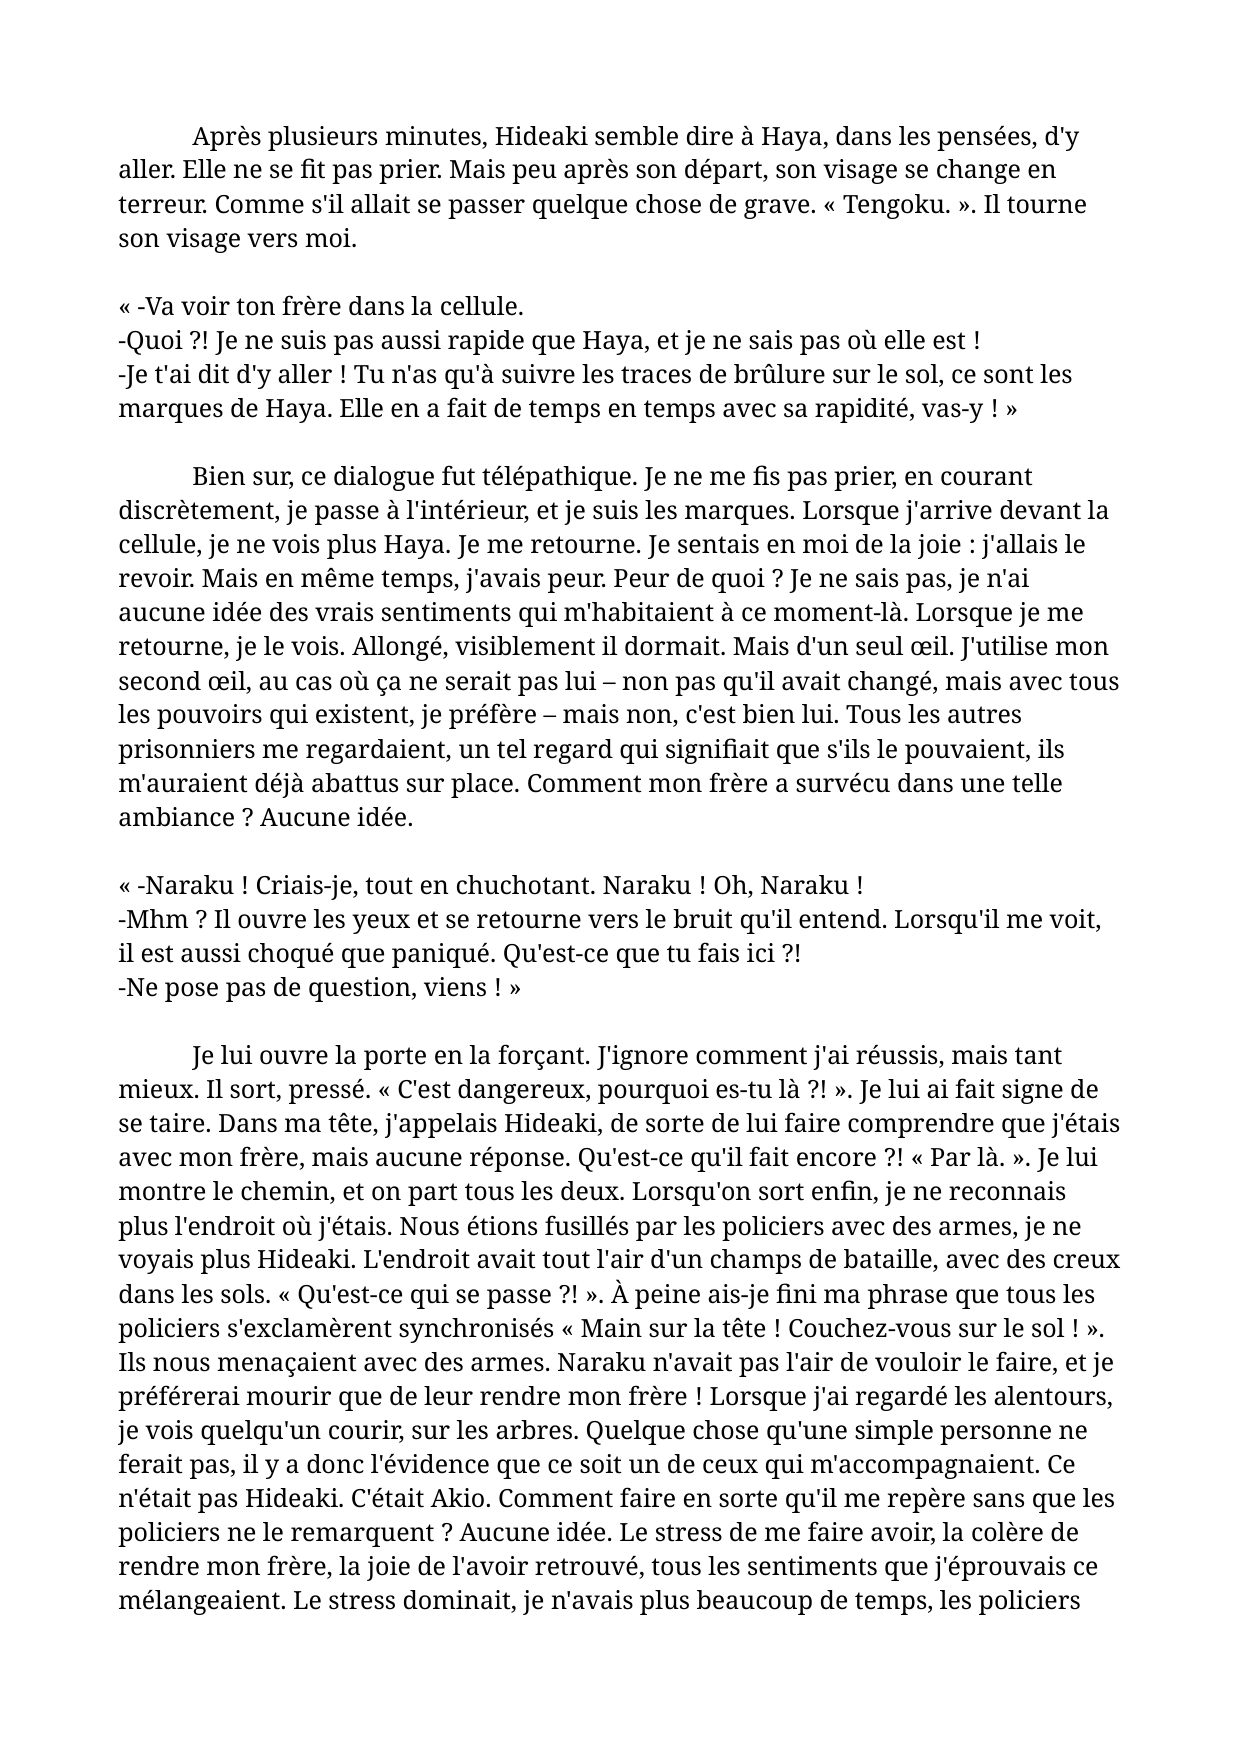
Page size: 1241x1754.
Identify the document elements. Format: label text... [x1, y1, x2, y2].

text « -Va voir ton frère dans la cellule. [118, 288, 1122, 322]
text Après plusieurs minutes, Hideaki semble dire à Haya, dans les pensées, d'y aller. Elle ne se fit pas prier. Mais peu après son départ, son visage se change en terreur. Comme s'il allait se passer quelque chose de grave. « Tengoku. ». Il tourne son visage vers moi. [118, 118, 1122, 254]
text -Ne pose pas de question, viens ! » [118, 970, 1122, 1004]
text Je lui ouvre la porte en la forçant. J'ignore comment j'ai réussis, mais tant mieux. Il sort, pressé. « C'est dangereux, pourquoi es-tu là ?! ». Je lui ai fait signe de se taire. Dans ma tête, j'appelais Hideaki, de sorte de lui faire comprendre que j'étais avec mon frère, mais aucune réponse. Qu'est-ce qu'il fait encore ?! « Par là. ». Je lui montre le chemin, et on part tous les deux. Lorsqu'on sort enfin, je ne reconnais plus l'endroit où j'étais. Nous étions fusillés par les policiers avec des armes, je ne voyais plus Hideaki. L'endroit avait tout l'air d'un champs de bataille, avec des creux dans les sols. « Qu'est-ce qui se passe ?! ». À peine ais-je fini ma phrase que tous les policiers s'exclamèrent synchronisés « Main sur la tête ! Couchez-vous sur le sol ! ». Ils nous menaçaient avec des armes. Naraku n'avait pas l'air de vouloir le faire, et je préférerai mourir que de leur rendre mon frère ! Lorsque j'ai regardé les alentours, je vois quelqu'un courir, sur les arbres. Quelque chose qu'une simple personne ne ferait pas, il y a donc l'évidence que ce soit un de ceux qui m'accompagnaient. Ce n'était pas Hideaki. C'était Akio. Comment faire en sorte qu'il me repère sans que les policiers ne le remarquent ? Aucune idée. Le stress de me faire avoir, la colère de rendre mon frère, la joie de l'avoir retrouvé, tous les sentiments que j'éprouvais ce mélangeaient. Le stress dominait, je n'avais plus beaucoup de temps, les policiers [118, 1038, 1122, 1617]
text Bien sur, ce dialogue fut télépathique. Je ne me fis pas prier, en courant discrètement, je passe à l'intérieur, et je suis les marques. Lorsque j'arrive devant la cellule, je ne vois plus Haya. Je me retourne. Je sentais en moi de la joie : j'allais le revoir. Mais en même temps, j'avais peur. Peur de quoi ? Je ne sais pas, je n'ai aucune idée des vrais sentiments qui m'habitaient à ce moment-là. Lorsque je me retourne, je le vois. Allongé, visiblement il dormait. Mais d'un seul œil. J'utilise mon second œil, au cas où ça ne serait pas lui – non pas qu'il avait changé, mais avec tous les pouvoirs qui existent, je préfère – mais non, c'est bien lui. Tous les autres prisonniers me regardaient, un tel regard qui signifiait que s'ils le pouvaient, ils m'auraient déjà abattus sur place. Comment mon frère a survécu dans une telle ambiance ? Aucune idée. [118, 459, 1122, 833]
text -Mhm ? Il ouvre les yeux et se retourne vers le bruit qu'il entend. Lorsqu'il me voit, il est aussi choqué que paniqué. Qu'est-ce que tu fais ici ?! [118, 902, 1122, 970]
text -Je t'ai dit d'y aller ! Tu n'as qu'à suivre les traces de brûlure sur le sol, ce sont les marques de Haya. Elle en a fait de temps en temps avec sa rapidité, vas-y ! » [118, 357, 1122, 425]
text « -Naraku ! Criais-je, tout en chuchotant. Naraku ! Oh, Naraku ! [118, 867, 1122, 902]
text -Quoi ?! Je ne suis pas aussi rapide que Haya, et je ne sais pas où elle est ! [118, 322, 1122, 357]
